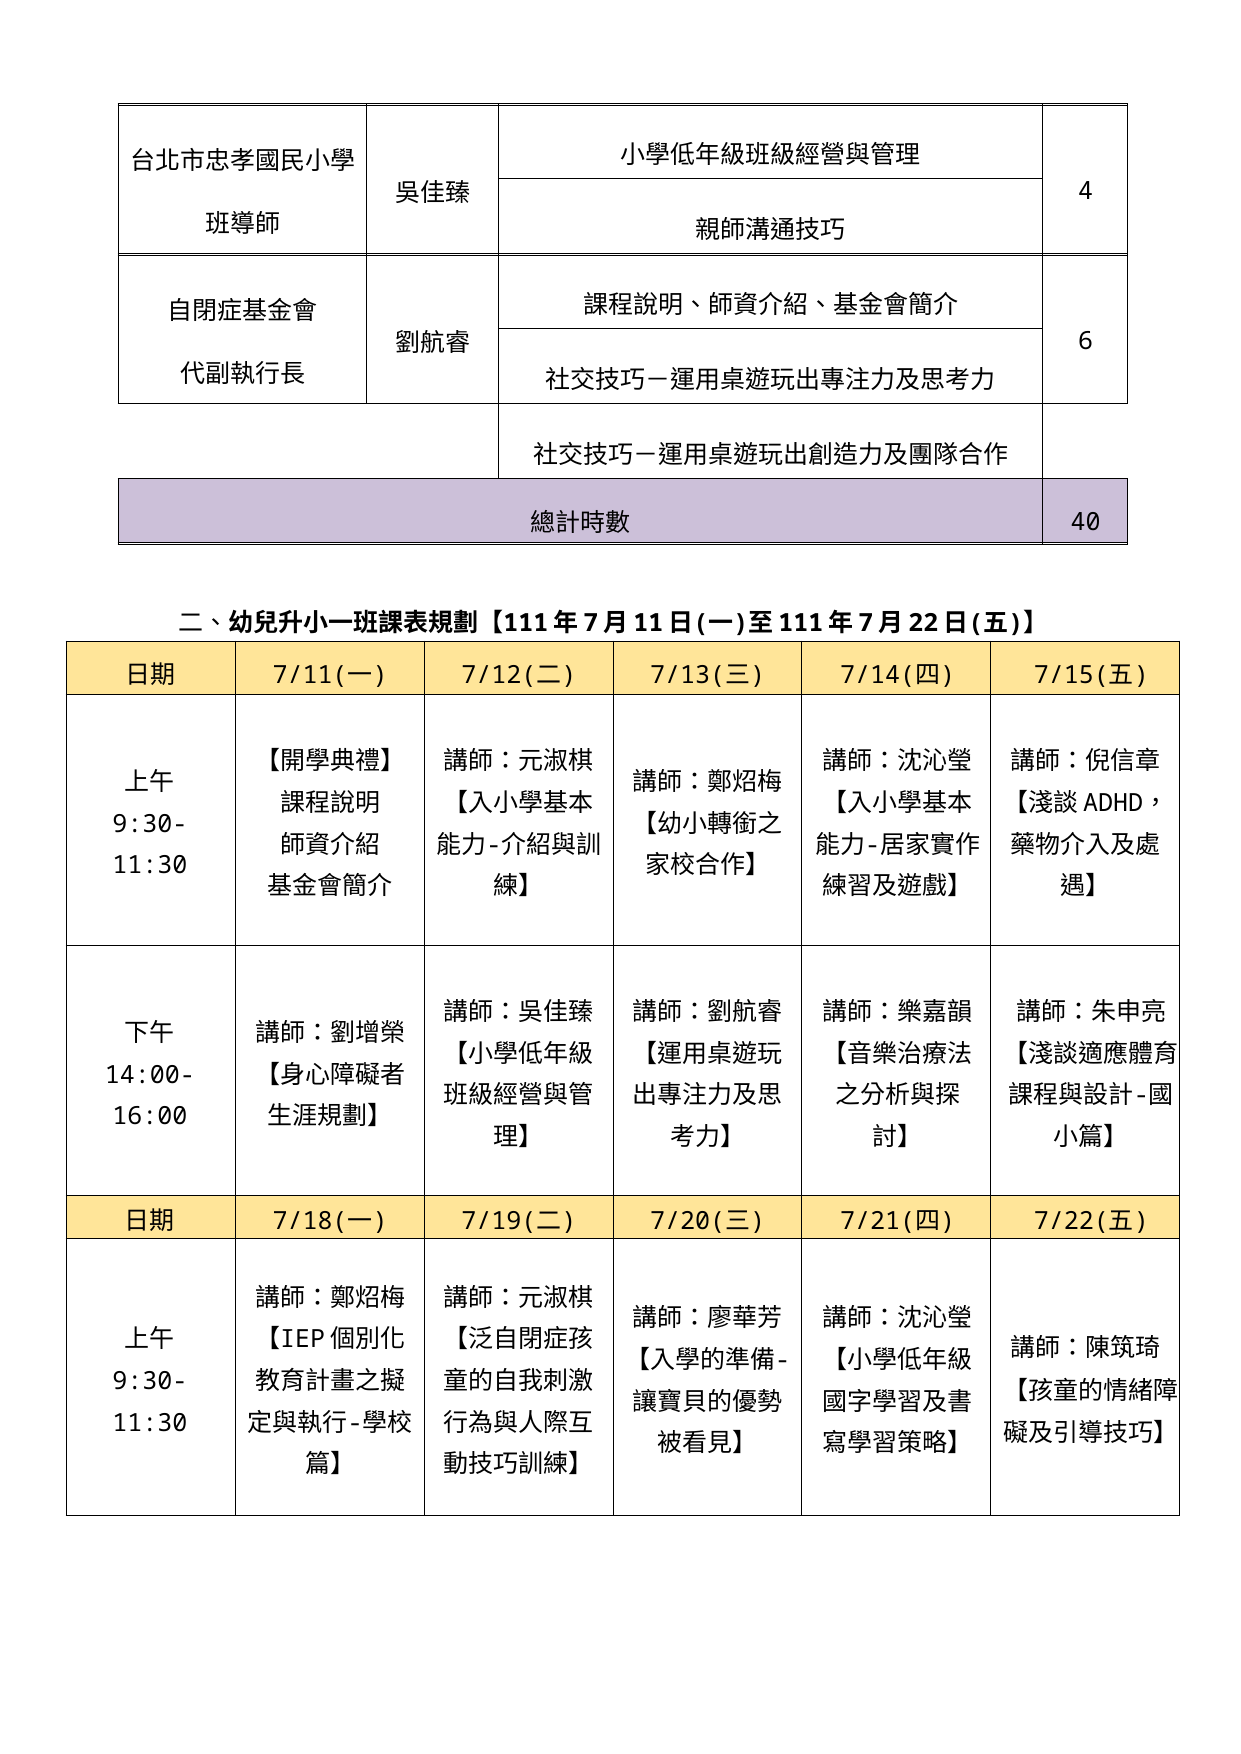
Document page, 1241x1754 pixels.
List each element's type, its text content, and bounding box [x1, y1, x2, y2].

table_cell 40 [1043, 479, 1127, 542]
table_cell 講師：沈沁瑩 【小學低年級國字學習及書寫學習策略】 [802, 1239, 990, 1514]
table_cell 7/22(五) [991, 1196, 1179, 1238]
table_header 7/15(五) [991, 642, 1179, 694]
table_cell 7/19(二) [425, 1196, 613, 1238]
table_header 7/12(二) [425, 642, 613, 694]
table_cell 講師：朱申亮 【淺談適應體育課程與設計-國小篇】 [991, 946, 1179, 1195]
table_cell 7/18(一) [236, 1196, 424, 1238]
table_cell 講師：劉增榮 【身心障礙者 生涯規劃】 [236, 946, 424, 1195]
table_header 7/14(四) [802, 642, 990, 694]
table_header 7/13(三) [614, 642, 801, 694]
table_cell 7/20(三) [614, 1196, 801, 1238]
table_cell 4 [1043, 106, 1127, 253]
table_cell 小學低年級班級經營與管理 [499, 106, 1042, 178]
table_cell 講師：倪信章 【淺談ADHD，藥物介入及處遇】 [991, 695, 1179, 944]
table_cell 講師：廖華芳 【入學的準備-讓寶貝的優勢被看見】 [614, 1239, 801, 1514]
table_cell 講師：劉航睿 【運用桌遊玩出專注力及思考力】 [614, 946, 801, 1195]
table_cell 自閉症基金會 代副執行長 [119, 256, 366, 403]
table_cell 社交技巧－運用桌遊玩出專注力及思考力 [499, 329, 1042, 403]
table_cell 社交技巧－運用桌遊玩出創造力及團隊合作 [499, 404, 1042, 478]
table_cell 7/21(四) [802, 1196, 990, 1238]
table_cell 下午 14:00-16:00 [67, 946, 235, 1195]
table_cell 吳佳臻 [367, 106, 498, 253]
table_cell 講師：元淑棋 【入小學基本能力-介紹與訓練】 [425, 695, 613, 944]
table_cell 講師：陳筑琦 【孩童的情緒障礙及引導技巧】 [991, 1239, 1179, 1514]
table_cell 講師：鄭炤梅 【幼小轉銜之家校合作】 [614, 695, 801, 944]
table_cell 講師：吳佳臻 【小學低年級班級經營與管理】 [425, 946, 613, 1195]
table_cell 講師：元淑棋 【泛自閉症孩童的自我刺激行為與人際互動技巧訓練】 [425, 1239, 613, 1514]
table_cell 6 [1043, 256, 1127, 403]
table_cell 課程說明、師資介紹、基金會簡介 [499, 256, 1042, 328]
table_cell 總計時數 [119, 479, 1042, 542]
table_cell 講師：鄭炤梅 【IEP個別化教育計畫之擬定與執行-學校篇】 [236, 1239, 424, 1514]
table_cell 劉航睿 [367, 256, 498, 403]
table_cell 上午 9:30-11:30 [67, 1239, 235, 1514]
table_cell 上午 9:30-11:30 [67, 695, 235, 944]
table_cell 講師：樂嘉韻 【音樂治療法之分析與探討】 [802, 946, 990, 1195]
table_cell 台北市忠孝國民小學班導師 [119, 106, 366, 253]
table_cell 【開學典禮】 課程說明 師資介紹 基金會簡介 [236, 695, 424, 944]
table_cell 講師：沈沁瑩 【入小學基本能力-居家實作練習及遊戲】 [802, 695, 990, 944]
table_header 日期 [67, 642, 235, 694]
table_header 7/11(一) [236, 642, 424, 694]
table_cell 日期 [67, 1196, 235, 1238]
text 二、幼兒升小一班課表規劃【111年7月11日(一)至111年7月22日(五)】 [118, 593, 1128, 641]
table_cell 親師溝通技巧 [499, 179, 1042, 253]
